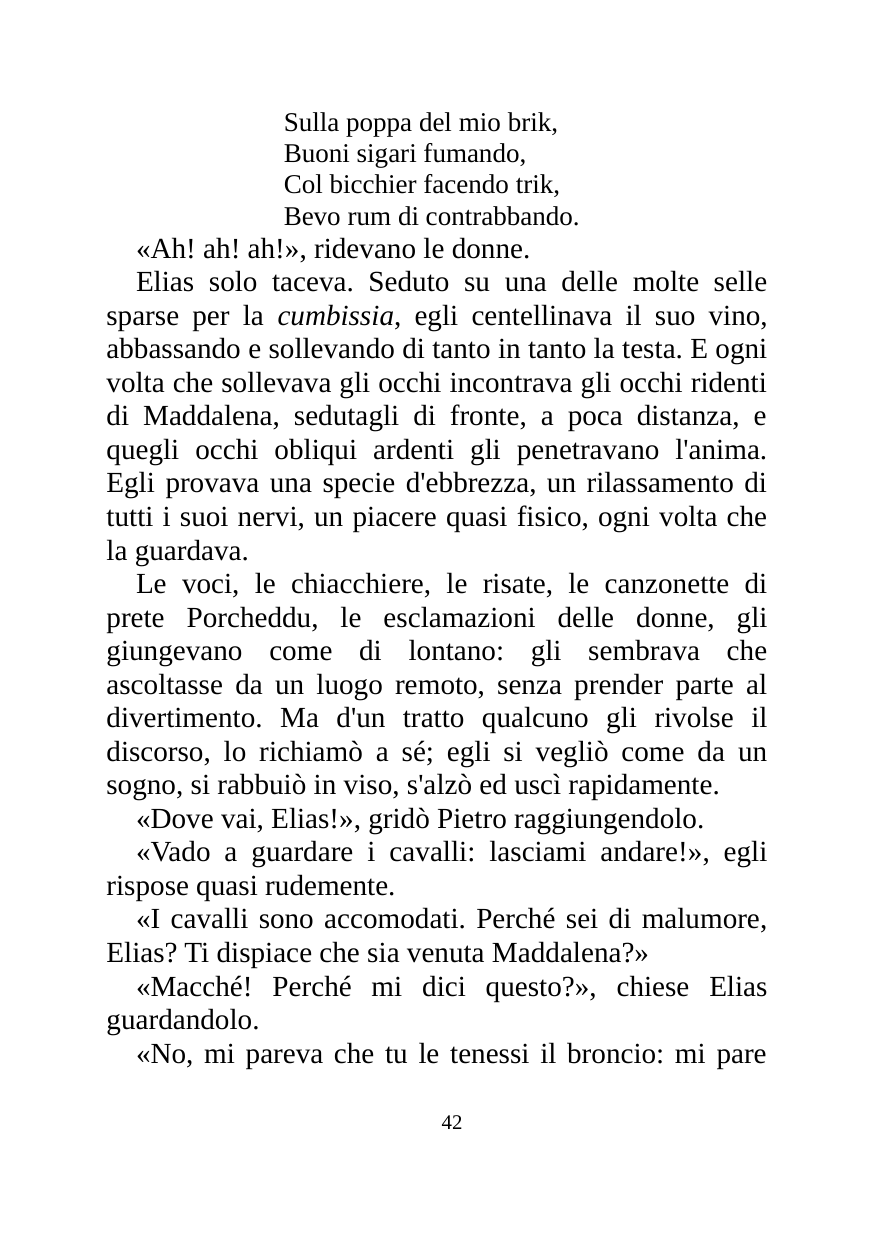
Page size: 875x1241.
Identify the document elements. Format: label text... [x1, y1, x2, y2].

text Col bicchier facendo trik, [254, 168, 768, 200]
text Elias solo taceva. Seduto su una delle molte selle sparse per la cumbissia, egli centellinava il suo vino, abbassando e sollevando di tanto in tanto la testa. E ogni volta che sollevava gli occhi incontrava gli occhi ridenti di Maddalena, sedutagli di fronte, a poca distanza, e quegli occhi obliqui ardenti gli penetravano l'anima. Egli provava una specie d'ebbrezza, un rilassamento di tutti i suoi nervi, un piacere quasi fisico, ogni volta che la guardava. [106, 264, 768, 566]
text «Dove vai, Elias!», gridò Pietro raggiungendolo. [106, 801, 768, 834]
text «No, mi pareva che tu le tenessi il broncio: mi pare [106, 1036, 768, 1069]
text «Macché! Perché mi dici questo?», chiese Elias guardandolo. [106, 969, 768, 1036]
text Le voci, le chiacchiere, le risate, le canzonette di prete Porcheddu, le esclamazioni delle donne, gli giungevano come di lontano: gli sembrava che ascoltasse da un luogo remoto, senza prender parte al divertimento. Ma d'un tratto qualcuno gli rivolse il discorso, lo richiamò a sé; egli si vegliò come da un sogno, si rabbuiò in viso, s'alzò ed uscì rapidamente. [106, 566, 768, 801]
text «Ah! ah! ah!», ridevano le donne. [106, 231, 768, 264]
text «Vado a guardare i cavalli: lasciami andare!», egli rispose quasi rudemente. [106, 834, 768, 902]
text «I cavalli sono accomodati. Perché sei di malumore, Elias? Ti dispiace che sia venuta Maddalena?» [106, 902, 768, 969]
text Bevo rum di contrabbando. [254, 200, 768, 231]
text Buoni sigari fumando, [254, 137, 768, 168]
text Sulla poppa del mio brik, [254, 106, 768, 137]
